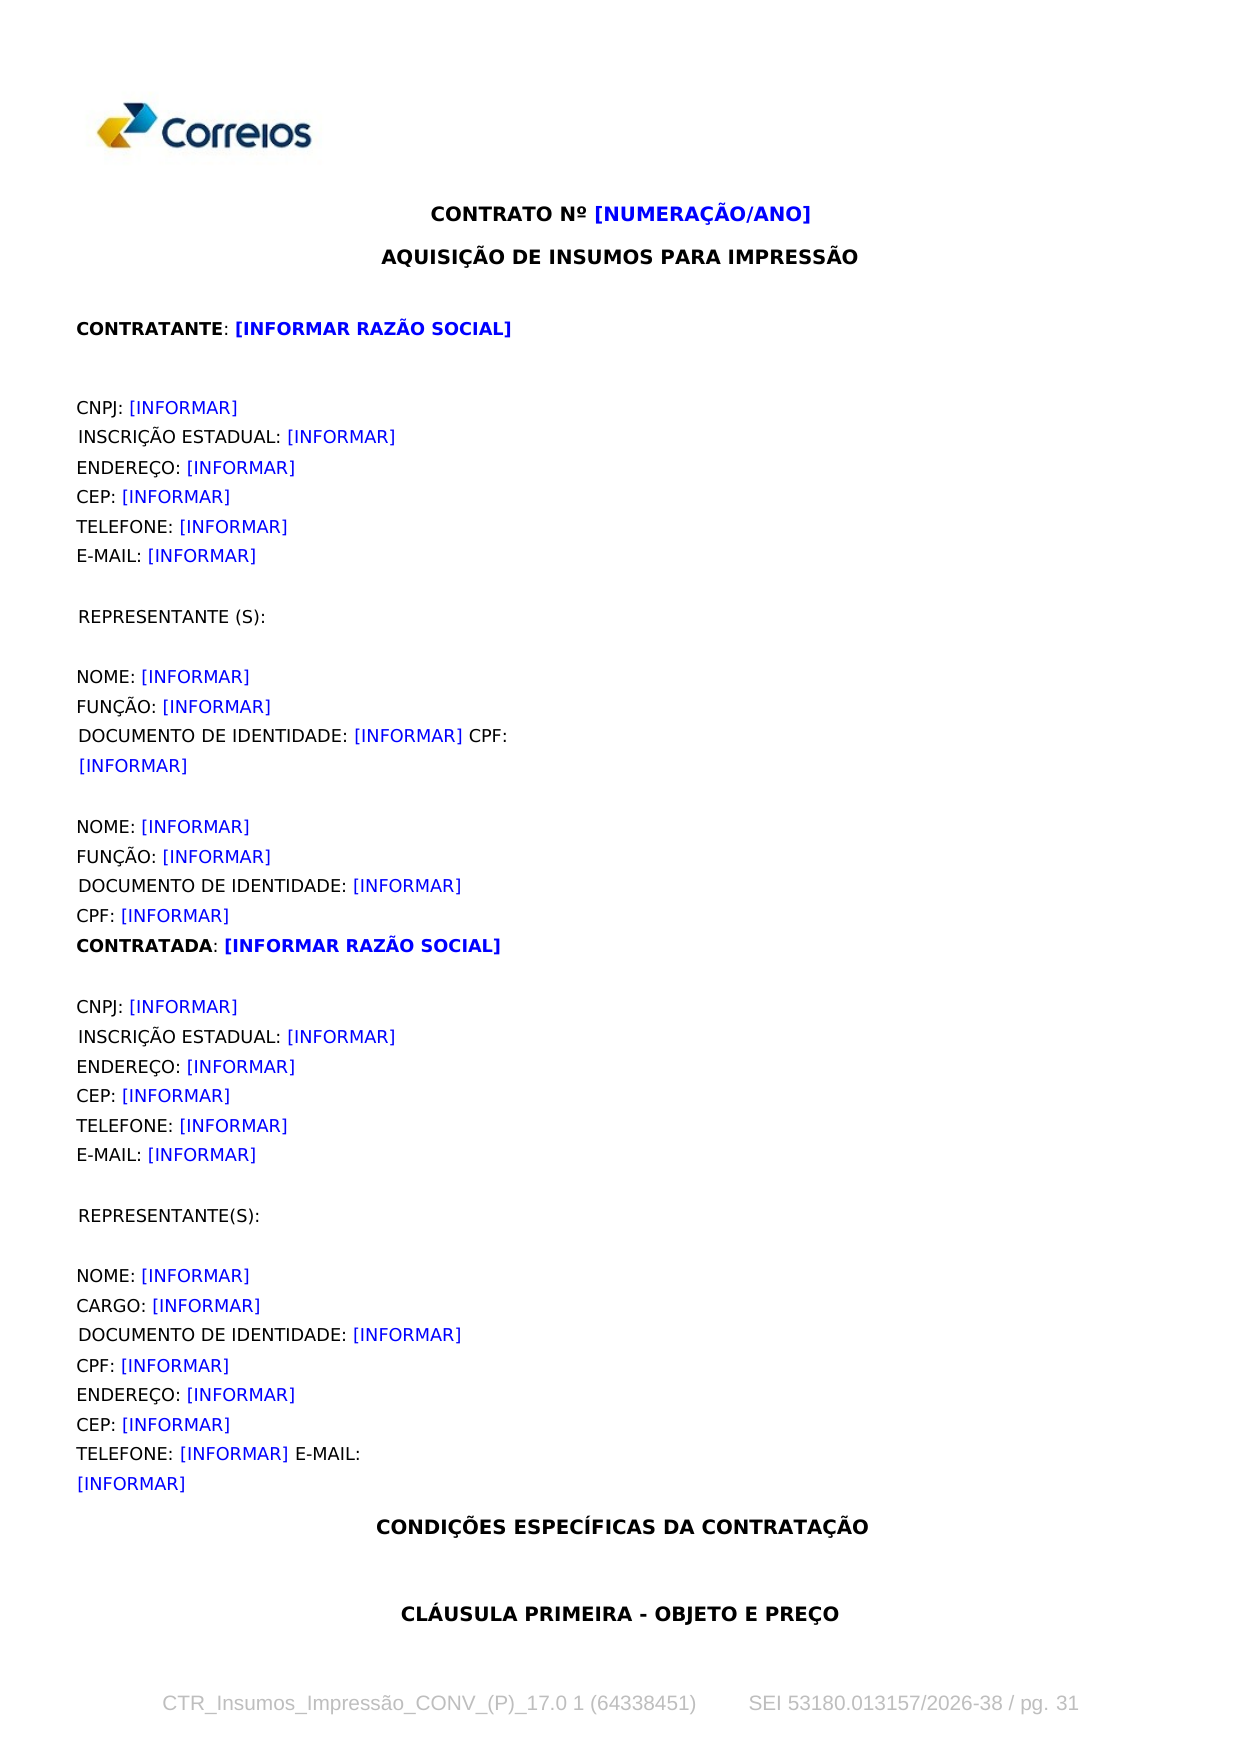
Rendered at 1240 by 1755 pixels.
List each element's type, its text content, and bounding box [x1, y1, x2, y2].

text REPRESENTANTE (S): [78, 607, 1162, 627]
text REPRESENTANTE(S): [78, 1206, 1162, 1226]
text CPF: [INFORMAR] [76, 906, 1164, 927]
text FUNÇÃO: [INFORMAR] [76, 847, 1164, 867]
text CPF: [INFORMAR] [76, 1356, 1164, 1376]
text INSCRIÇÃO ESTADUAL: [INFORMAR] [78, 1027, 1162, 1047]
text ENDEREÇO: [INFORMAR] [76, 1057, 1164, 1077]
text TELEFONE: [INFORMAR] [76, 517, 1164, 537]
text NOME: [INFORMAR] [76, 1266, 1164, 1287]
text CONTRATADA: [INFORMAR RAZÃO SOCIAL] [76, 936, 1169, 956]
text FUNÇÃO: [INFORMAR] [76, 697, 1164, 717]
subtitle CONTRATO Nº [NUMERAÇÃO/ANO] [70, 203, 811, 226]
text E-MAIL: [INFORMAR] [76, 1145, 1164, 1166]
text AQUISIÇÃO DE INSUMOS PARA IMPRESSÃO [70, 246, 859, 269]
text CEP: [INFORMAR] [76, 1414, 1164, 1435]
text TELEFONE: [INFORMAR] [76, 1116, 1164, 1136]
text DOCUMENTO DE IDENTIDADE: [INFORMAR] [78, 876, 1162, 897]
text CONTRATANTE: [INFORMAR RAZÃO SOCIAL] [76, 319, 1169, 339]
text NOME: [INFORMAR] [76, 817, 1164, 838]
text DOCUMENTO DE IDENTIDADE: [INFORMAR] [78, 1325, 1162, 1346]
text E-MAIL: [INFORMAR] [76, 546, 1164, 567]
text CNPJ: [INFORMAR] [76, 997, 1164, 1018]
text INSCRIÇÃO ESTADUAL: [INFORMAR] [78, 427, 1162, 448]
text TELEFONE: [INFORMAR] E-MAIL: [INFORMAR] [76, 1444, 361, 1495]
text ENDEREÇO: [INFORMAR] [76, 1385, 1164, 1406]
text DOCUMENTO DE IDENTIDADE: [INFORMAR] CPF: [INFORMAR] [78, 726, 508, 777]
text CNPJ: [INFORMAR] [76, 398, 1164, 419]
text ENDEREÇO: [INFORMAR] [76, 458, 1164, 478]
text CEP: [INFORMAR] [76, 1086, 1164, 1107]
text NOME: [INFORMAR] [76, 667, 1164, 688]
text CLÁUSULA PRIMEIRA - OBJETO E PREÇO [70, 1603, 839, 1626]
text CARGO: [INFORMAR] [76, 1296, 1164, 1317]
text CEP: [INFORMAR] [76, 487, 1164, 508]
text CONDIÇÕES ESPECÍFICAS DA CONTRATAÇÃO [70, 1516, 869, 1539]
